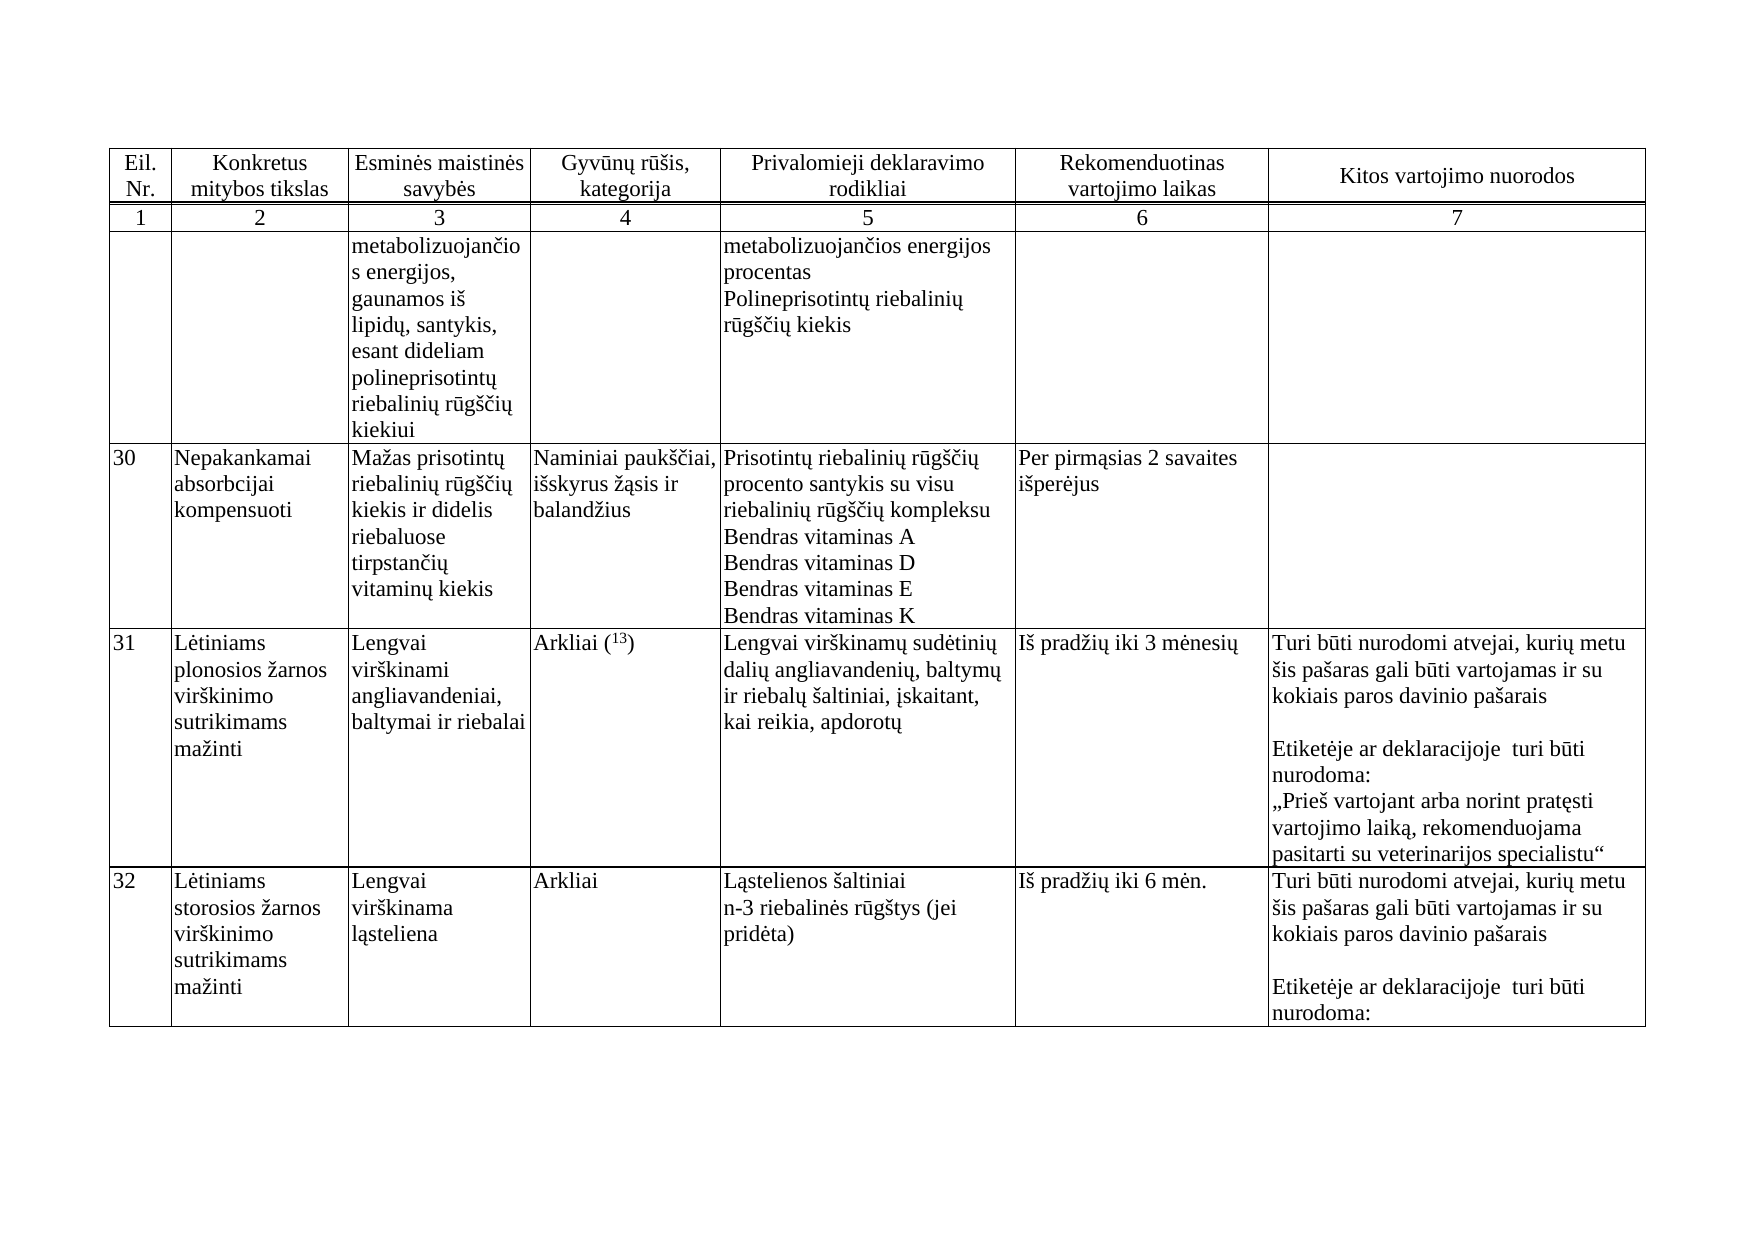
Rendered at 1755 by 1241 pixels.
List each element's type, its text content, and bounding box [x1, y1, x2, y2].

table_cell 1 [110, 205, 171, 231]
table_cell [1269, 444, 1645, 628]
table_cell Per pirmąsias 2 savaites išperėjus [1016, 444, 1268, 628]
table_cell 5 [721, 205, 1015, 231]
table_cell [172, 232, 348, 443]
table_cell Naminiai paukščiai, išskyrus žąsis ir balandžius [531, 444, 720, 628]
table_cell Lengvai virškinamų sudėtinių dalių angliavandenių, baltymų ir riebalų šaltiniai, įskaitant, kai reikia, apdorotų [721, 629, 1015, 866]
table_cell [1269, 232, 1645, 443]
table_cell 30 [110, 444, 171, 628]
table_cell 3 [349, 205, 530, 231]
table_header Esminės maistinės savybės [349, 149, 530, 201]
table_cell Lengvai virškinama ląsteliena [349, 868, 530, 1026]
table_cell metabolizuojančios energijos procentas Polineprisotintų riebalinių rūgščių kiekis [721, 232, 1015, 443]
table_cell Prisotintų riebalinių rūgščių procento santykis su visu riebalinių rūgščių kompleksu Bendras vitaminas A Bendras vitaminas D Bendras vitaminas E Bendras vitaminas K [721, 444, 1015, 628]
table_cell [531, 232, 720, 443]
table_cell Lėtiniams storosios žarnos virškinimo sutrikimams mažinti [172, 868, 348, 1026]
table_cell Arkliai [531, 868, 720, 1026]
table_cell Turi būti nurodomi atvejai, kurių metu šis pašaras gali būti vartojamas ir su kokiais paros davinio pašarais Etiketėje ar deklaracijoje turi būti nurodoma: „Prieš vartojant arba norint pratęsti vartojimo laiką, rekomenduojama pasitarti su veterinarijos specialistu“ [1269, 629, 1645, 866]
table_cell Lėtiniams plonosios žarnos virškinimo sutrikimams mažinti [172, 629, 348, 866]
table_cell metabolizuojančios energijos, gaunamos iš lipidų, santykis, esant dideliam polineprisotintų riebalinių rūgščių kiekiui [349, 232, 530, 443]
table_header Gyvūnų rūšis, kategorija [531, 149, 720, 201]
table_cell Arkliai (13) [531, 629, 720, 866]
table_cell Nepakankamai absorbcijai kompensuoti [172, 444, 348, 628]
table_header Privalomieji deklaravimo rodikliai [721, 149, 1015, 201]
table_cell 6 [1016, 205, 1268, 231]
table_header Rekomenduotinas vartojimo laikas [1016, 149, 1268, 201]
table_cell [110, 232, 171, 443]
table_cell Lengvai virškinami angliavandeniai, baltymai ir riebalai [349, 629, 530, 866]
table_cell 32 [110, 868, 171, 1026]
table_cell 7 [1269, 205, 1645, 231]
table_header Konkretus mitybos tikslas [172, 149, 348, 201]
table_cell 31 [110, 629, 171, 866]
table_cell Iš pradžių iki 3 mėnesių [1016, 629, 1268, 866]
table_cell 4 [531, 205, 720, 231]
table_cell Turi būti nurodomi atvejai, kurių metu šis pašaras gali būti vartojamas ir su kokiais paros davinio pašarais Etiketėje ar deklaracijoje turi būti nurodoma: [1269, 868, 1645, 1026]
table_cell Iš pradžių iki 6 mėn. [1016, 868, 1268, 1026]
table_cell [1016, 232, 1268, 443]
table_cell 2 [172, 205, 348, 231]
table_cell Mažas prisotintų riebalinių rūgščių kiekis ir didelis riebaluose tirpstančių vitaminų kiekis [349, 444, 530, 628]
table_header Eil. Nr. [110, 149, 171, 201]
table_header Kitos vartojimo nuorodos [1269, 149, 1645, 201]
table_cell Ląstelienos šaltiniai n-3 riebalinės rūgštys (jei pridėta) [721, 868, 1015, 1026]
